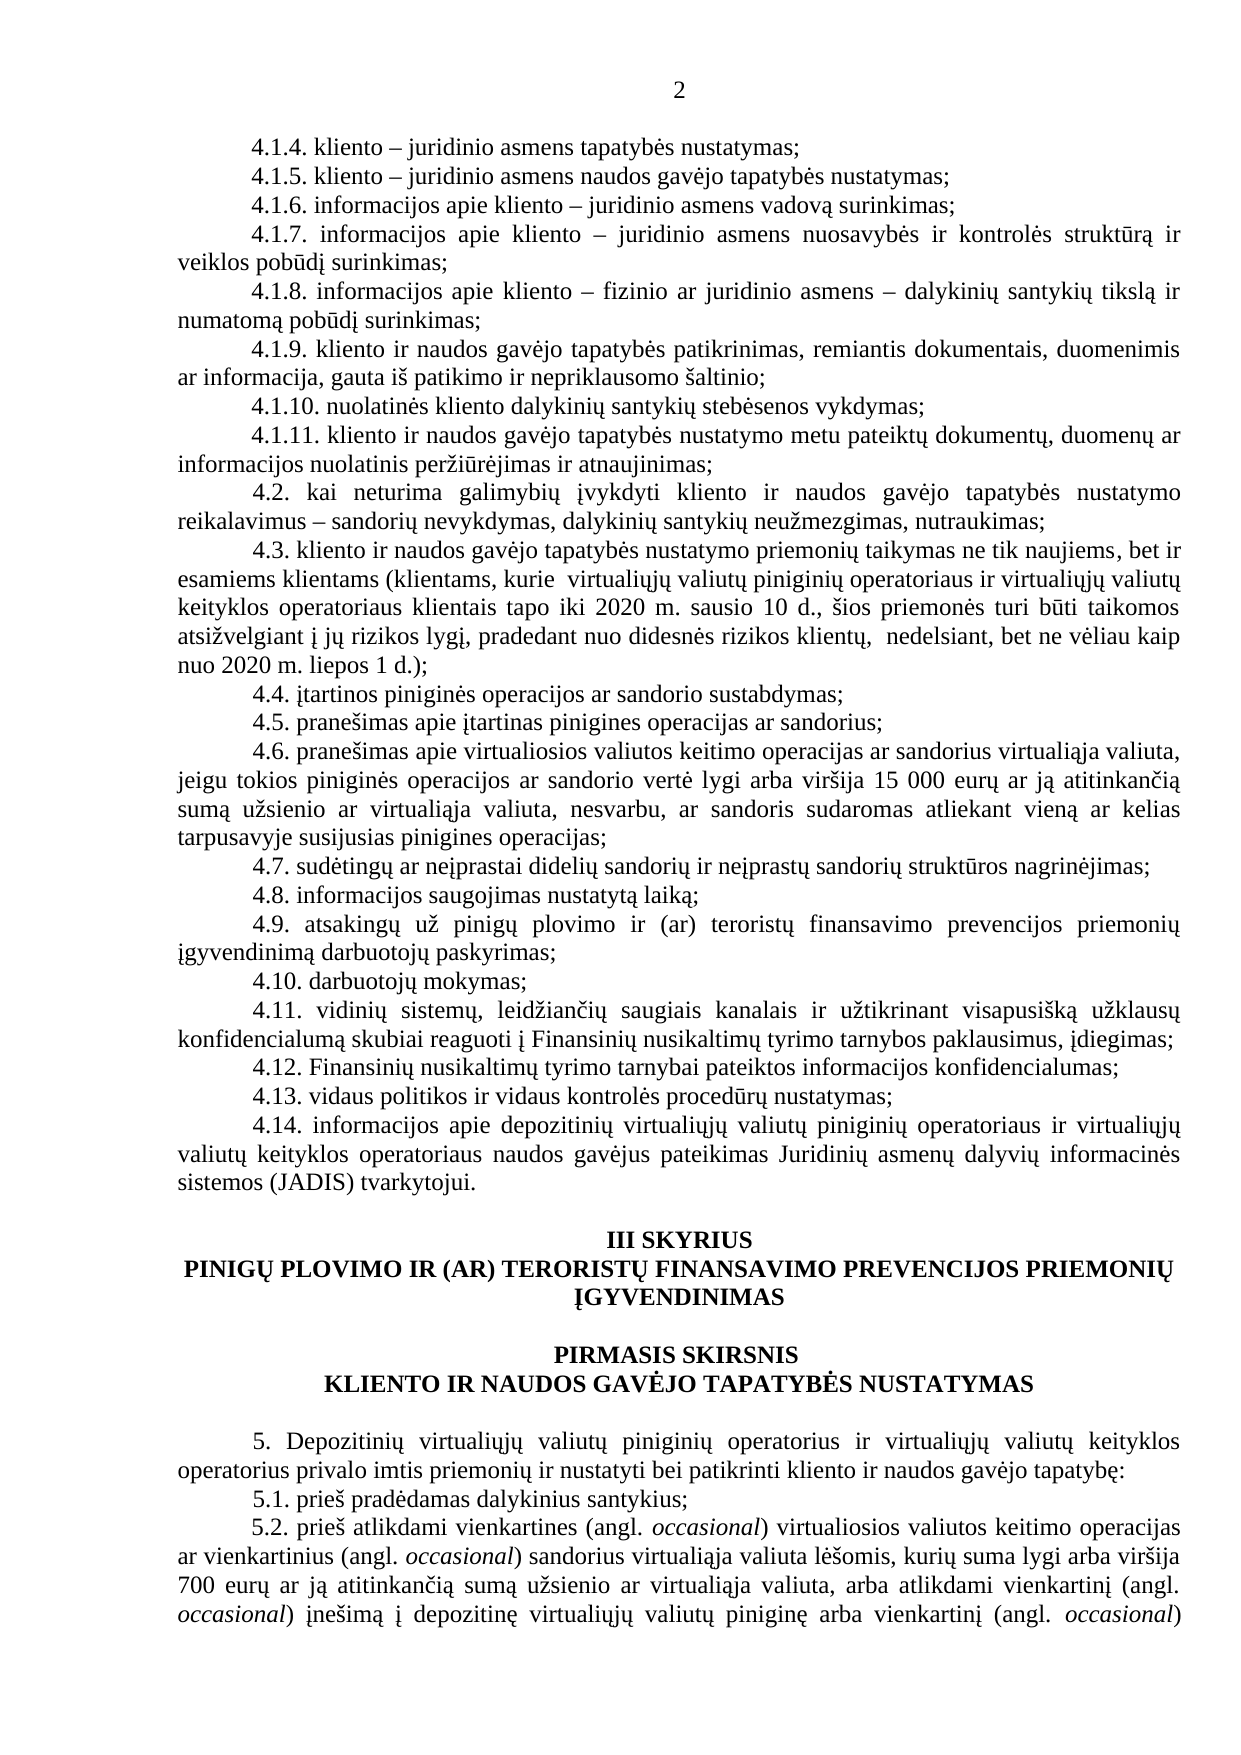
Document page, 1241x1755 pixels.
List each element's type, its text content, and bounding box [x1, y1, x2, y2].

text 4.1.6. informacijos apie kliento – juridinio asmens vadovą surinkimas; [177, 190, 1181, 219]
text 4.8. informacijos saugojimas nustatytą laiką; [177, 880, 1181, 909]
text 4.3. kliento ir naudos gavėjo tapatybės nustatymo priemonių taikymas ne tik naujiems, bet ir esamiems klientams (klientams, kurie virtualiųjų valiutų piniginių operatoriaus ir virtualiųjų valiutų keityklos operatoriaus klientais tapo iki 2020 m. sausio 10 d., šios priemonės turi būti taikomos atsižvelgiant į jų rizikos lygį, pradedant nuo didesnės rizikos klientų, nedelsiant, bet ne vėliau kaip nuo 2020 m. liepos 1 d.); [177, 535, 1181, 679]
text 4.1.10. nuolatinės kliento dalykinių santykių stebėsenos vykdymas; [177, 391, 1181, 420]
text KLIENTO IR NAUDOS GAVĖJO TAPATYBĖS NUSTATYMAS [177, 1369, 1181, 1397]
text 4.13. vidaus politikos ir vidaus kontrolės procedūrų nustatymas; [177, 1081, 1181, 1110]
text 4.1.7. informacijos apie kliento – juridinio asmens nuosavybės ir kontrolės struktūrą ir veiklos pobūdį surinkimas; [177, 219, 1181, 276]
text 4.14. informacijos apie depozitinių virtualiųjų valiutų piniginių operatoriaus ir virtualiųjų valiutų keityklos operatoriaus naudos gavėjus pateikimas Juridinių asmenų dalyvių informacinės sistemos (JADIS) tvarkytojui. [177, 1110, 1181, 1196]
text 4.10. darbuotojų mokymas; [177, 966, 1181, 995]
text 5. Depozitinių virtualiųjų valiutų piniginių operatorius ir virtualiųjų valiutų keityklos operatorius privalo imtis priemonių ir nustatyti bei patikrinti kliento ir naudos gavėjo tapatybę: [177, 1426, 1181, 1484]
text 4.6. pranešimas apie virtualiosios valiutos keitimo operacijas ar sandorius virtualiąja valiuta, jeigu tokios piniginės operacijos ar sandorio vertė lygi arba viršija 15 000 eurų ar ją atitinkančią sumą užsienio ar virtualiąja valiuta, nesvarbu, ar sandoris sudaromas atliekant vieną ar kelias tarpusavyje susijusias pinigines operacijas; [177, 736, 1181, 851]
text PirmasIS Skirsnis [177, 1340, 1181, 1369]
text 4.1.4. kliento – juridinio asmens tapatybės nustatymas; [177, 132, 1181, 161]
text 5.1. prieš pradėdamas dalykinius santykius; [177, 1484, 1181, 1512]
text 4.11. vidinių sistemų, leidžiančių saugiais kanalais ir užtikrinant visapusišką užklausų konfidencialumą skubiai reaguoti į Finansinių nusikaltimų tyrimo tarnybos paklausimus, įdiegimas; [177, 995, 1181, 1052]
text III SKYRIUS [177, 1225, 1181, 1254]
text 4.4. įtartinos piniginės operacijos ar sandorio sustabdymas; [177, 679, 1181, 707]
text 4.1.11. kliento ir naudos gavėjo tapatybės nustatymo metu pateiktų dokumentų, duomenų ar informacijos nuolatinis peržiūrėjimas ir atnaujinimas; [177, 420, 1181, 477]
text 4.12. Finansinių nusikaltimų tyrimo tarnybai pateiktos informacijos konfidencialumas; [177, 1052, 1181, 1081]
text 4.2. kai neturima galimybių įvykdyti kliento ir naudos gavėjo tapatybės nustatymo reikalavimus – sandorių nevykdymas, dalykinių santykių neužmezgimas, nutraukimas; [177, 477, 1181, 535]
text 4.1.9. kliento ir naudos gavėjo tapatybės patikrinimas, remiantis dokumentais, duomenimis ar informacija, gauta iš patikimo ir nepriklausomo šaltinio; [177, 334, 1181, 391]
text 4.1.5. kliento – juridinio asmens naudos gavėjo tapatybės nustatymas; [177, 161, 1181, 190]
text 4.9. atsakingų už pinigų plovimo ir (ar) teroristų finansavimo prevencijos priemonių įgyvendinimą darbuotojų paskyrimas; [177, 909, 1181, 966]
text 4.1.8. informacijos apie kliento – fizinio ar juridinio asmens – dalykinių santykių tikslą ir numatomą pobūdį surinkimas; [177, 276, 1181, 334]
text pinigų plovimo IR (ar) TERORISTŲ FINANSAVIMO prevencijos priemonIŲ ĮGYVENDINIMAS [177, 1254, 1181, 1311]
text 4.5. pranešimas apie įtartinas pinigines operacijas ar sandorius; [177, 707, 1181, 736]
text 4.7. sudėtingų ar neįprastai didelių sandorių ir neįprastų sandorių struktūros nagrinėjimas; [177, 851, 1181, 880]
text 5.2. prieš atlikdami vienkartines (angl. occasional) virtualiosios valiutos keitimo operacijas ar vienkartinius (angl. occasional) sandorius virtualiąja valiuta lėšomis, kurių suma lygi arba viršija 700 eurų ar ją atitinkančią sumą užsienio ar virtualiąja valiuta, arba atlikdami vienkartinį (angl. occasional) įnešimą į depozitinę virtualiųjų valiutų piniginę arba vienkartinį (angl. occasional) [177, 1512, 1181, 1627]
